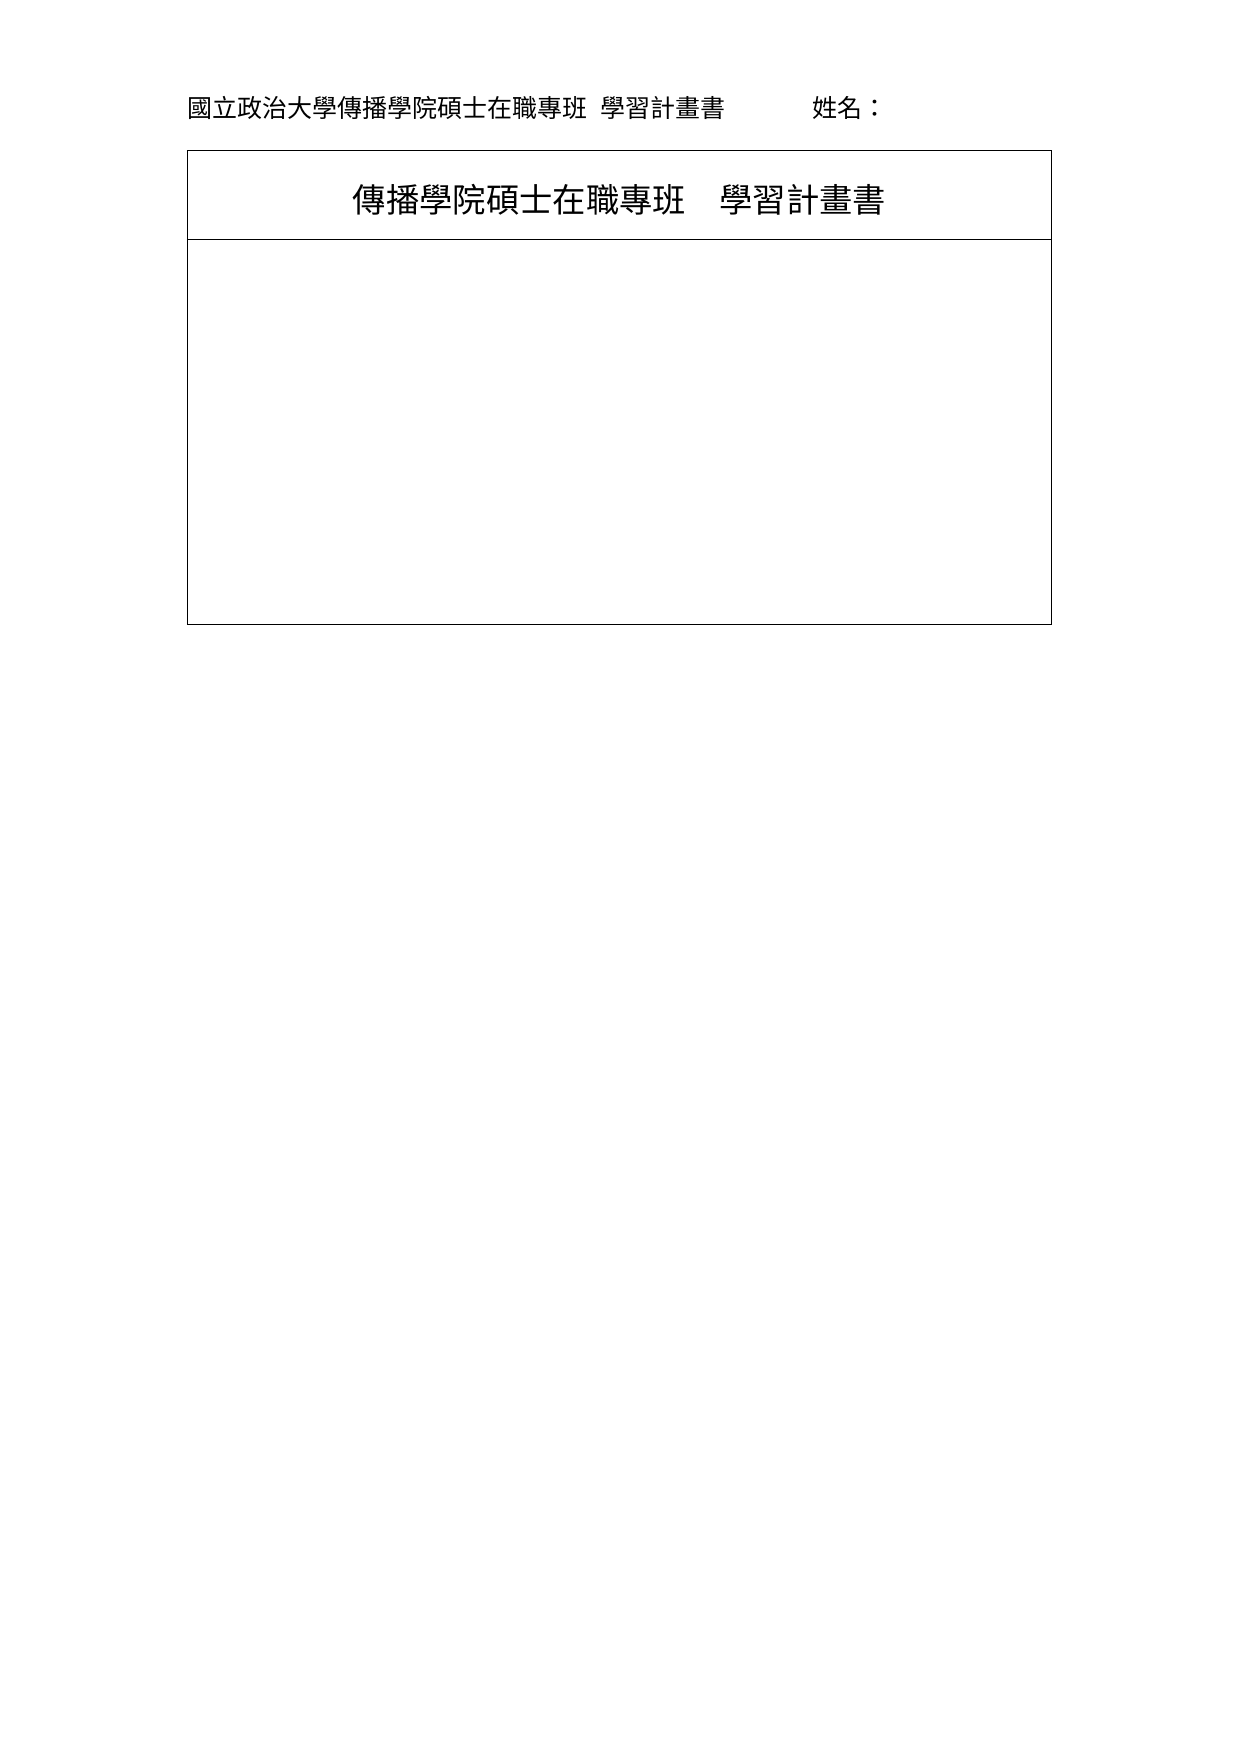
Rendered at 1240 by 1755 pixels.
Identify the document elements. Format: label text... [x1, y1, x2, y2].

table_header 傳播學院碩士在職專班 學習計畫書 [188, 151, 1051, 239]
table_cell [188, 240, 1051, 624]
